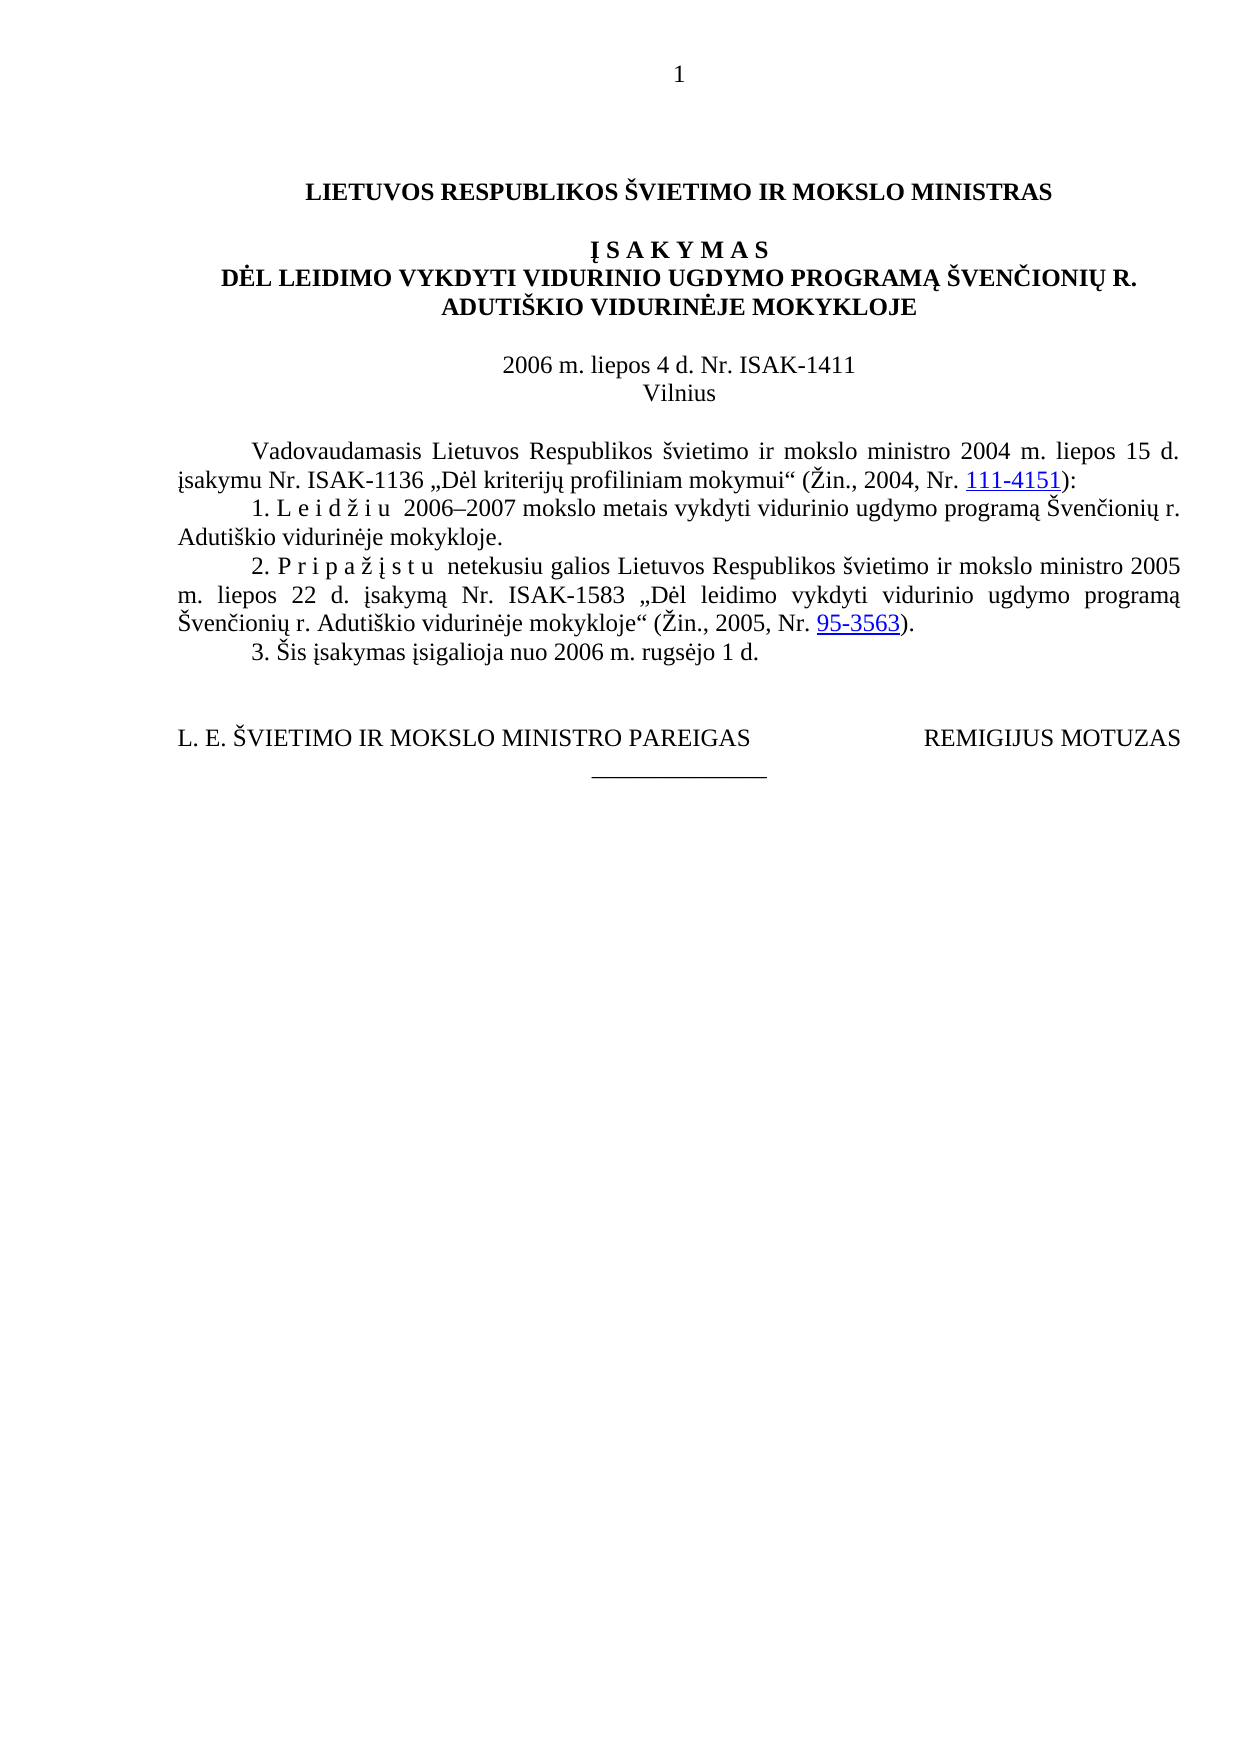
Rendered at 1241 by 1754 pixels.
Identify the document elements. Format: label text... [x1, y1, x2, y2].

text ______________ [177, 752, 1181, 781]
text 1. Leidžiu 2006–2007 mokslo metais vykdyti vidurinio ugdymo programą Švenčionių r. Adutiškio vidurinėje mokykloje. [177, 493, 1181, 551]
text 3. Šis įsakymas įsigalioja nuo 2006 m. rugsėjo 1 d. [177, 637, 1181, 666]
text LIETUVOS RESPUBLIKOS ŠVIETIMO IR MOKSLO MINISTRAS [177, 177, 1181, 206]
text Vadovaudamasis Lietuvos Respublikos švietimo ir mokslo ministro 2004 m. liepos 15 d. įsakymu Nr. ISAK-1136 „Dėl kriterijų profiliniam mokymui“ (Žin., 2004, Nr. 111-4151): [177, 436, 1181, 493]
text L. E. ŠVIETIMO IR MOKSLO MINISTRO PAREIGAS REMIGIJUS MOTUZAS [177, 723, 1181, 752]
text Vilnius [177, 378, 1181, 407]
text 2. Pripažįstu netekusiu galios Lietuvos Respublikos švietimo ir mokslo ministro 2005 m. liepos 22 d. įsakymą Nr. ISAK-1583 „Dėl leidimo vykdyti vidurinio ugdymo programą Švenčionių r. Adutiškio vidurinėje mokykloje“ (Žin., 2005, Nr. 95-3563). [177, 551, 1181, 637]
text Į S A K Y M A S [177, 235, 1181, 263]
text DĖL LEIDIMO VYKDYTI VIDURINIO UGDYMO PROGRAMĄ ŠVENČIONIŲ R. ADUTIŠKIO VIDURINĖJE MOKYKLOJE [177, 263, 1181, 321]
text 2006 m. liepos 4 d. Nr. ISAK-1411 [177, 350, 1181, 378]
